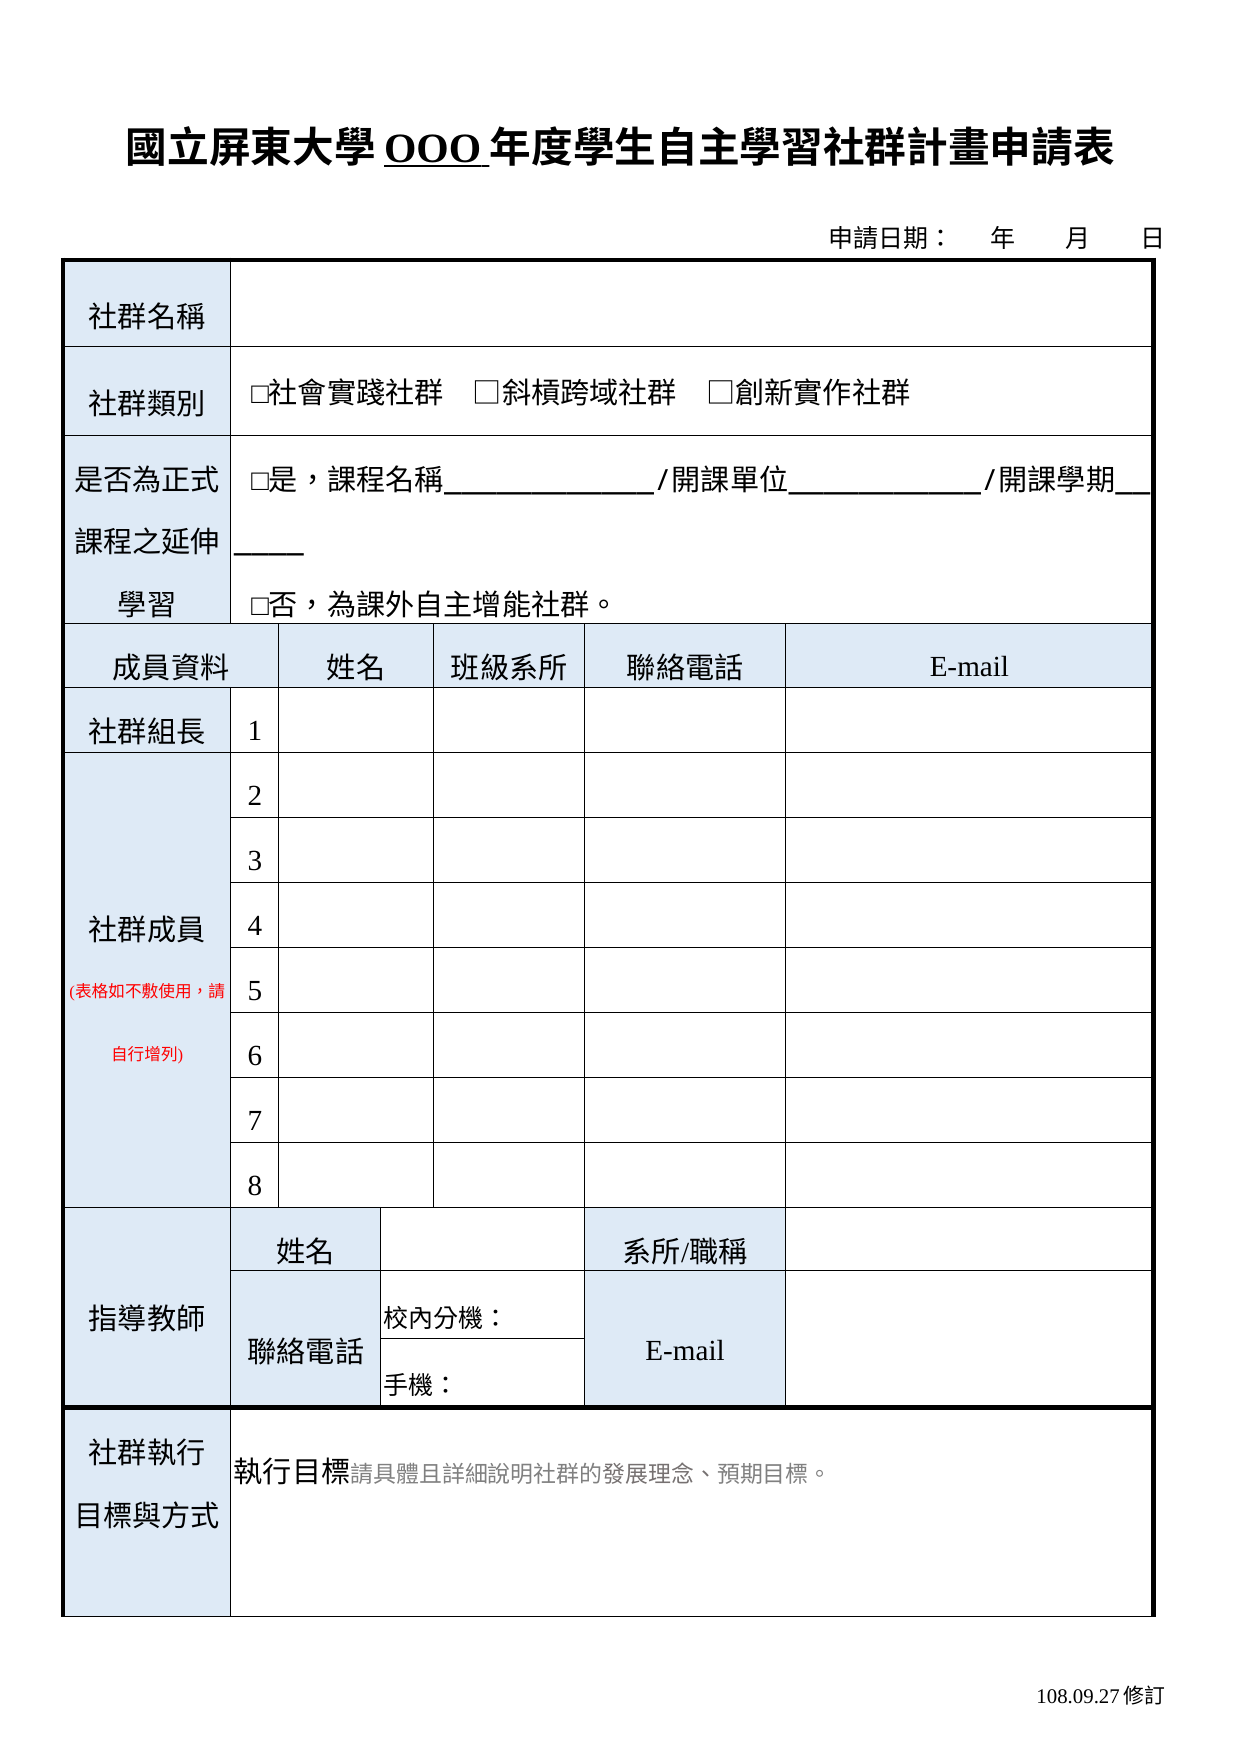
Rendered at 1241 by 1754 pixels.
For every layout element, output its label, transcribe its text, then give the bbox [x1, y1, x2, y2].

table_header 社群名稱 [65, 262, 230, 346]
table_cell [786, 1013, 1151, 1077]
table_cell [279, 948, 433, 1012]
table_cell [279, 1143, 433, 1207]
table_cell 聯絡電話 [585, 624, 785, 687]
table_cell [585, 688, 785, 752]
table_cell [279, 688, 433, 752]
table_cell [434, 1078, 584, 1142]
table_cell [434, 818, 584, 882]
table_cell 社群執行 目標與方式 [65, 1410, 230, 1616]
table_cell 系所/職稱 [585, 1208, 785, 1270]
table_cell □是，課程名稱____________/開課單位___________/開課學期______ □否，為課外自主增能社群。 [231, 436, 1151, 623]
table_cell 社群類別 [65, 347, 230, 435]
table_cell [786, 1208, 1151, 1270]
table_cell 姓名 [279, 624, 433, 687]
table_cell [585, 1013, 785, 1077]
table_cell [585, 818, 785, 882]
table_cell [434, 883, 584, 947]
table_cell [381, 1208, 584, 1270]
table_cell [434, 1143, 584, 1207]
table_cell [786, 1143, 1151, 1207]
table_cell 是否為正式 課程之延伸學習 [65, 436, 230, 623]
table_cell 成員資料 [65, 624, 278, 687]
table_cell [585, 883, 785, 947]
table_cell [279, 1078, 433, 1142]
table_cell E-mail [786, 624, 1151, 687]
table_cell 6 [231, 1013, 278, 1077]
table_header [231, 262, 1151, 346]
table_cell [786, 1078, 1151, 1142]
table_cell [434, 948, 584, 1012]
table_cell [434, 1013, 584, 1077]
table_cell [585, 1078, 785, 1142]
table_cell 班級系所 [434, 624, 584, 687]
table_cell [434, 688, 584, 752]
table_cell 手機： [381, 1339, 584, 1405]
table_cell 5 [231, 948, 278, 1012]
table_cell [585, 753, 785, 817]
table_cell [279, 1013, 433, 1077]
table_cell [434, 753, 584, 817]
table_cell [585, 1143, 785, 1207]
table_cell 8 [231, 1143, 278, 1207]
table_cell 姓名 [231, 1208, 380, 1270]
table_cell [786, 883, 1151, 947]
table_cell 校內分機： [381, 1271, 584, 1337]
table_cell [786, 688, 1151, 752]
table_cell [279, 753, 433, 817]
table_cell [786, 753, 1151, 817]
table_cell 社群成員 (表格如不敷使用，請自行增列) [65, 753, 230, 1207]
table_cell [279, 883, 433, 947]
table_cell 執行目標請具體且詳細說明社群的發展理念、預期目標。 [231, 1410, 1151, 1616]
table_cell 4 [231, 883, 278, 947]
table_cell 2 [231, 753, 278, 817]
table_cell 指導教師 [65, 1208, 230, 1405]
table_cell 1 [231, 688, 278, 752]
table_cell [585, 948, 785, 1012]
table_cell 社群組長 [65, 688, 230, 752]
table_cell E-mail [585, 1271, 785, 1405]
table_cell □社會實踐社群 □斜槓跨域社群 □創新實作社群 [231, 347, 1151, 435]
table_cell 7 [231, 1078, 278, 1142]
text 申請日期： 年 月 日 [131, 195, 1165, 258]
table_cell [786, 948, 1151, 1012]
table_cell [786, 1271, 1151, 1405]
table_cell [786, 818, 1151, 882]
table_cell [279, 818, 433, 882]
table_cell 聯絡電話 [231, 1271, 380, 1405]
table_cell 3 [231, 818, 278, 882]
text 國立屏東大學OOO年度學生自主學習社群計畫申請表 [75, 102, 1165, 165]
